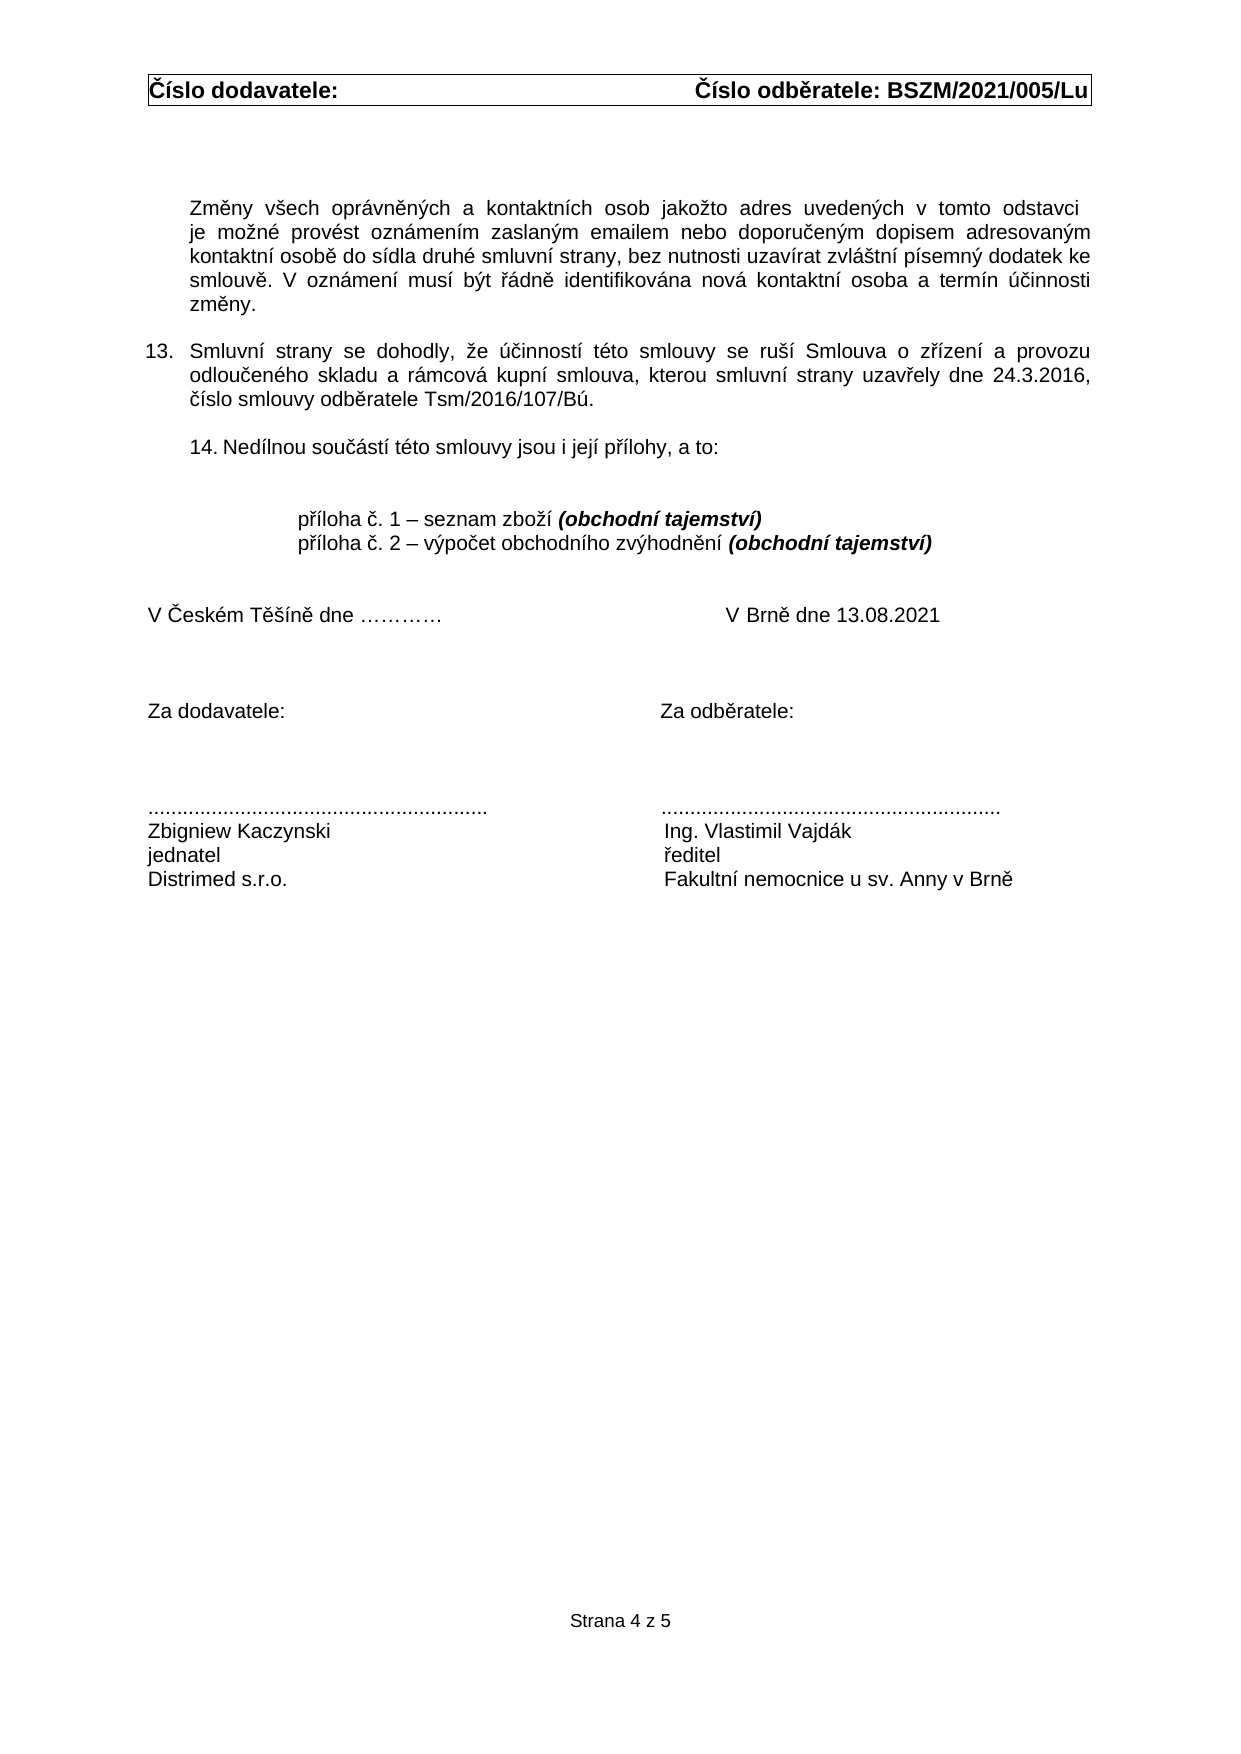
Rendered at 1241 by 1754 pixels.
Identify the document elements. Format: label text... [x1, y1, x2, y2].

text Zbigniew Kaczynski Ing. Vlastimil Vajdák [148, 818, 1092, 842]
text ........................................................... ........................................................... [148, 794, 1092, 818]
text Za dodavatele: Za odběratele: [148, 699, 1092, 723]
text jednatel ředitel [148, 842, 1092, 866]
text příloha č. 1 – seznam zboží (obchodní tajemství) [298, 507, 1092, 531]
text Distrimed s.r.o. Fakultní nemocnice u sv. Anny v Brně [148, 866, 1092, 890]
text příloha č. 2 – výpočet obchodního zvýhodnění (obchodní tajemství) [298, 531, 1092, 555]
text Změny všech oprávněných a kontaktních osob jakožto adres uvedených v tomto odstavci je možné provést oznámením zaslaným emailem nebo doporučeným dopisem adresovaným kontaktní osobě do sídla druhé smluvní strany, bez nutnosti uzavírat zvláštní písemný dodatek ke smlouvě. V oznámení musí být řádně identifikována nová kontaktní osoba a termín účinnosti změny. [189, 196, 1092, 315]
text V Českém Těšíně dne ………… V Brně dne 13.08.2021 [148, 603, 1092, 627]
list Nedílnou součástí této smlouvy jsou i její přílohy, a to: [189, 435, 1092, 459]
list Smluvní strany se dohodly, že účinností této smlouvy se ruší Smlouva o zřízení a provozu odloučeného skladu a rámcová kupní smlouva, kterou smluvní strany uzavřely dne 24.3.2016, číslo smlouvy odběratele Tsm/2016/107/Bú. [145, 339, 1092, 411]
